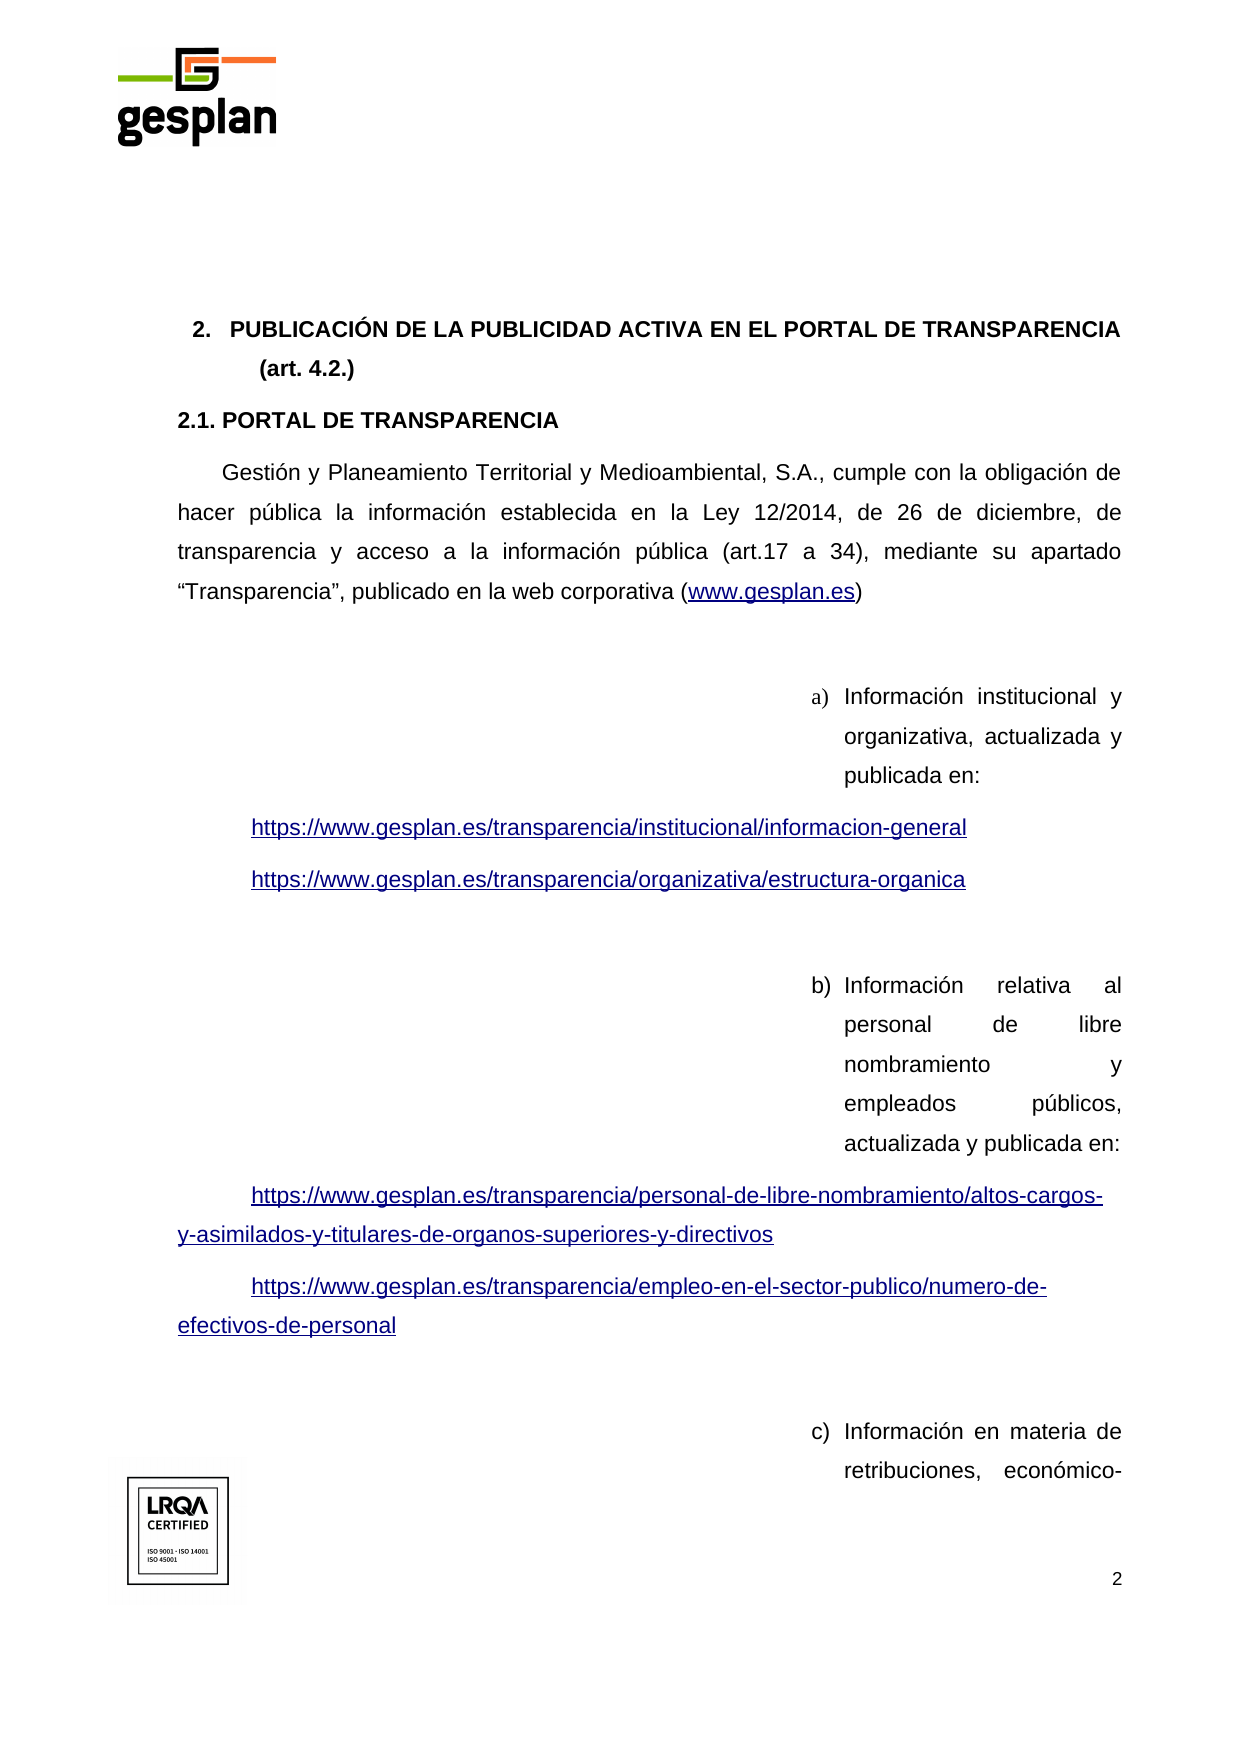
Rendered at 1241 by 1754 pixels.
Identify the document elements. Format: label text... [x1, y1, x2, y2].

text https://www.gesplan.es/transparencia/empleo-en-el-sector-publico/numero-de-efectivos-de-personal [177, 1273, 1122, 1339]
text Gestión y Planeamiento Territorial y Medioambiental, S.A., cumple con la obligación de hacer pública la información establecida en la Ley 12/2014, de 26 de diciembre, de transparencia y acceso a la información pública (art.17 a 34), mediante su apartado “Transparencia”, publicado en la web corporativa (www.gesplan.es) [177, 459, 1122, 604]
list Información relativa al personal de libre nombramiento y empleados públicos, actualizada y publicada en: [811, 972, 1122, 1156]
text https://www.gesplan.es/transparencia/personal-de-libre-nombramiento/altos-cargos-y-asimilados-y-titulares-de-organos-superiores-y-directivos [177, 1182, 1122, 1247]
list PUBLICACIÓN DE LA PUBLICIDAD ACTIVA EN EL PORTAL DE TRANSPARENCIA (art. 4.2.) [192, 316, 1122, 382]
text 2.1. PORTAL DE TRANSPARENCIA [177, 407, 1122, 433]
list Información institucional y organizativa, actualizada y publicada en: [811, 683, 1122, 788]
text https://www.gesplan.es/transparencia/institucional/informacion-general [177, 814, 1122, 841]
list Información en materia de retribuciones, económico- [811, 1418, 1122, 1484]
text https://www.gesplan.es/transparencia/organizativa/estructura-organica [177, 866, 1122, 892]
